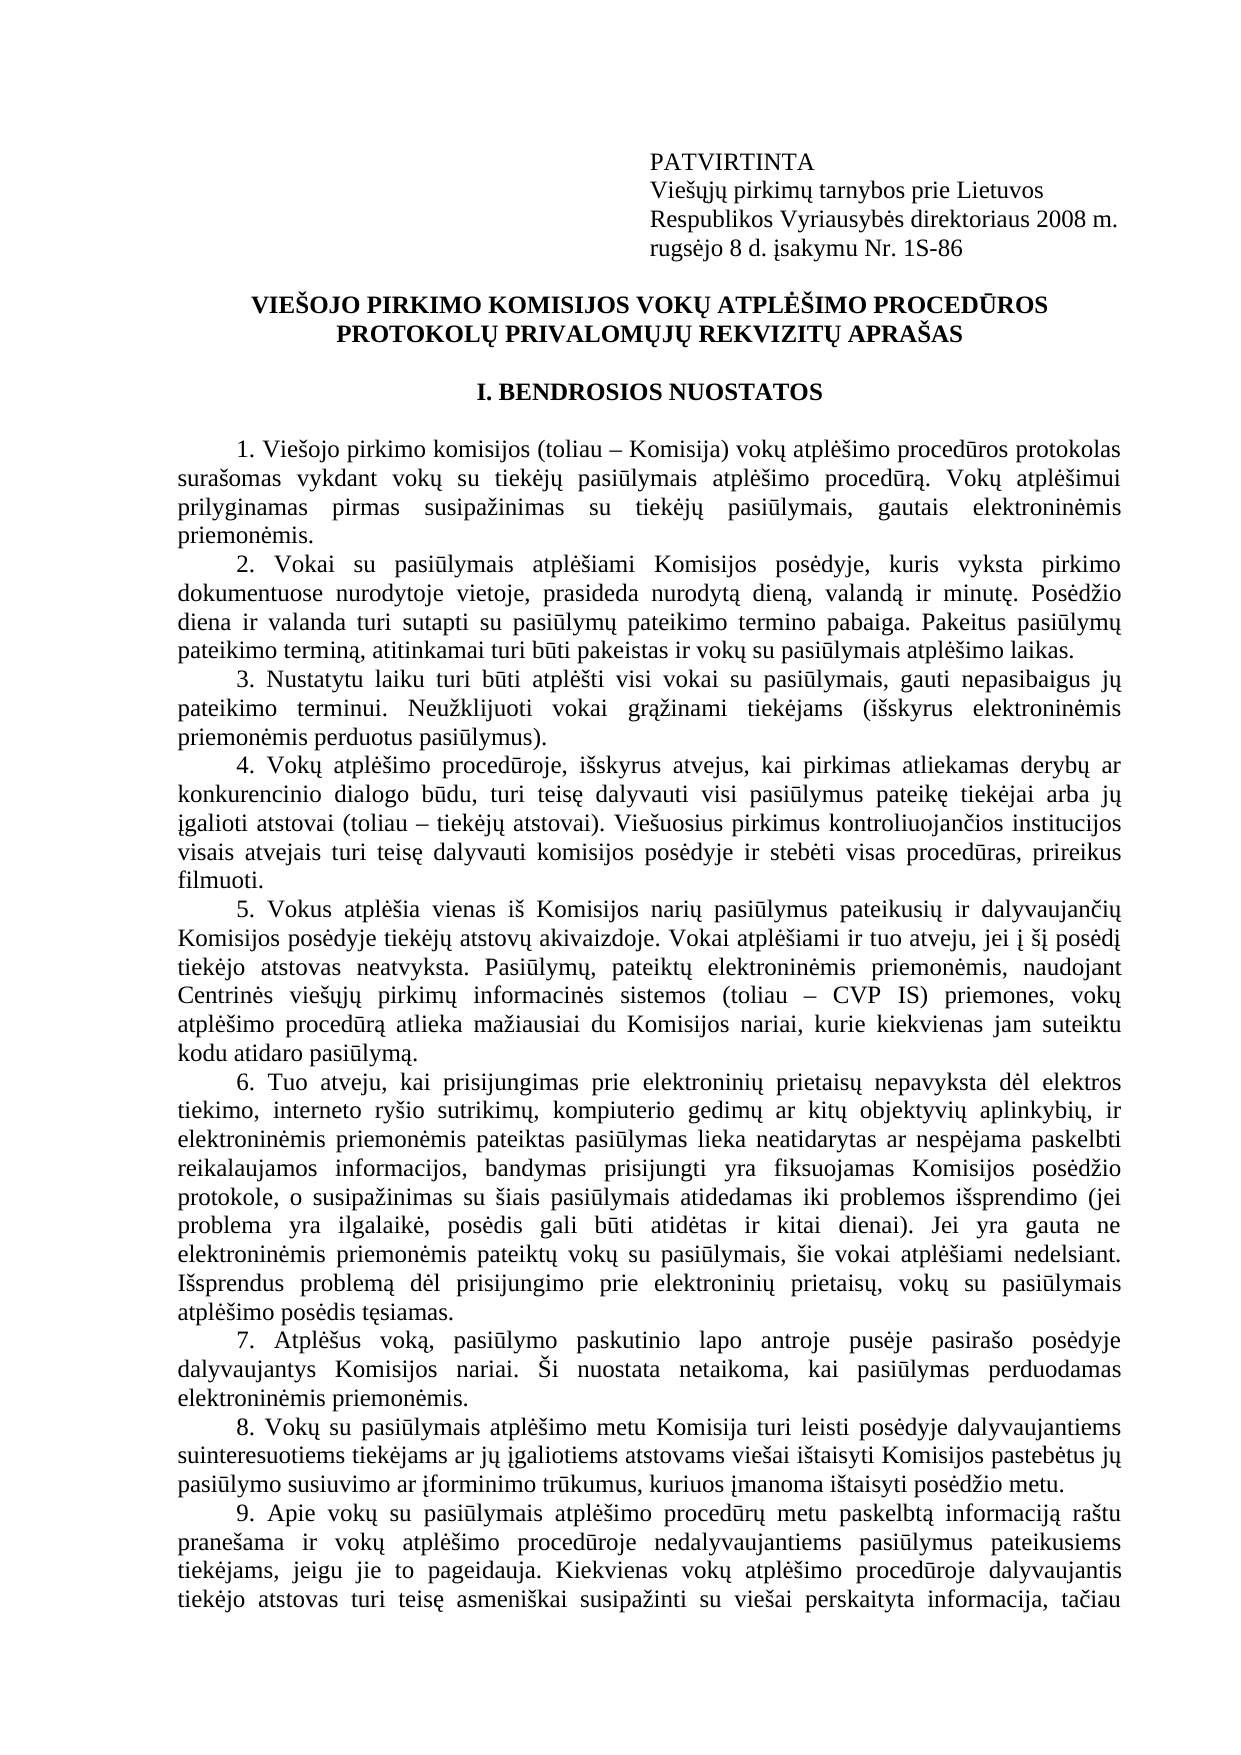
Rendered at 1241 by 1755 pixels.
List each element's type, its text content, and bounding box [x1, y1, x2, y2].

text Viešųjų pirkimų tarnybos prie Lietuvos Respublikos Vyriausybės direktoriaus 2008 m. rugsėjo 8 d. įsakymu Nr. 1S-86 [649, 176, 1122, 262]
text 5. Vokus atplėšia vienas iš Komisijos narių pasiūlymus pateikusių ir dalyvaujančių Komisijos posėdyje tiekėjų atstovų akivaizdoje. Vokai atplėšiami ir tuo atveju, jei į šį posėdį tiekėjo atstovas neatvyksta. Pasiūlymų, pateiktų elektroninėmis priemonėmis, naudojant Centrinės viešųjų pirkimų informacinės sistemos (toliau – CVP IS) priemones, vokų atplėšimo procedūrą atlieka mažiausiai du Komisijos nariai, kurie kiekvienas jam suteiktu kodu atidaro pasiūlymą. [177, 894, 1122, 1067]
text VIEŠOJO PIRKIMO KOMISIJOS VOKŲ ATPLĖŠIMO PROCEDŪROS PROTOKOLŲ PRIVALOMŲJŲ REKVIZITŲ APRAŠAS [177, 291, 1122, 348]
text PATVIRTINTA [649, 147, 1122, 176]
text 3. Nustatytu laiku turi būti atplėšti visi vokai su pasiūlymais, gauti nepasibaigus jų pateikimo terminui. Neužklijuoti vokai grąžinami tiekėjams (išskyrus elektroninėmis priemonėmis perduotus pasiūlymus). [177, 664, 1122, 751]
text 9. Apie vokų su pasiūlymais atplėšimo procedūrų metu paskelbtą informaciją raštu pranešama ir vokų atplėšimo procedūroje nedalyvaujantiems pasiūlymus pateikusiems tiekėjams, jeigu jie to pageidauja. Kiekvienas vokų atplėšimo procedūroje dalyvaujantis tiekėjo atstovas turi teisę asmeniškai susipažinti su viešai perskaityta informacija, tačiau [177, 1498, 1122, 1613]
text I. BENDROSIOS NUOSTATOS [177, 377, 1122, 406]
text 2. Vokai su pasiūlymais atplėšiami Komisijos posėdyje, kuris vyksta pirkimo dokumentuose nurodytoje vietoje, prasideda nurodytą dieną, valandą ir minutę. Posėdžio diena ir valanda turi sutapti su pasiūlymų pateikimo termino pabaiga. Pakeitus pasiūlymų pateikimo terminą, atitinkamai turi būti pakeistas ir vokų su pasiūlymais atplėšimo laikas. [177, 549, 1122, 664]
text 1. Viešojo pirkimo komisijos (toliau – Komisija) vokų atplėšimo procedūros protokolas surašomas vykdant vokų su tiekėjų pasiūlymais atplėšimo procedūrą. Vokų atplėšimui prilyginamas pirmas susipažinimas su tiekėjų pasiūlymais, gautais elektroninėmis priemonėmis. [177, 434, 1122, 549]
text 4. Vokų atplėšimo procedūroje, išskyrus atvejus, kai pirkimas atliekamas derybų ar konkurencinio dialogo būdu, turi teisę dalyvauti visi pasiūlymus pateikę tiekėjai arba jų įgalioti atstovai (toliau – tiekėjų atstovai). Viešuosius pirkimus kontroliuojančios institucijos visais atvejais turi teisę dalyvauti komisijos posėdyje ir stebėti visas procedūras, prireikus filmuoti. [177, 751, 1122, 894]
text 7. Atplėšus voką, pasiūlymo paskutinio lapo antroje pusėje pasirašo posėdyje dalyvaujantys Komisijos nariai. Ši nuostata netaikoma, kai pasiūlymas perduodamas elektroninėmis priemonėmis. [177, 1326, 1122, 1412]
text 6. Tuo atveju, kai prisijungimas prie elektroninių prietaisų nepavyksta dėl elektros tiekimo, interneto ryšio sutrikimų, kompiuterio gedimų ar kitų objektyvių aplinkybių, ir elektroninėmis priemonėmis pateiktas pasiūlymas lieka neatidarytas ar nespėjama paskelbti reikalaujamos informacijos, bandymas prisijungti yra fiksuojamas Komisijos posėdžio protokole, o susipažinimas su šiais pasiūlymais atidedamas iki problemos išsprendimo (jei problema yra ilgalaikė, posėdis gali būti atidėtas ir kitai dienai). Jei yra gauta ne elektroninėmis priemonėmis pateiktų vokų su pasiūlymais, šie vokai atplėšiami nedelsiant. Išsprendus problemą dėl prisijungimo prie elektroninių prietaisų, vokų su pasiūlymais atplėšimo posėdis tęsiamas. [177, 1067, 1122, 1326]
text 8. Vokų su pasiūlymais atplėšimo metu Komisija turi leisti posėdyje dalyvaujantiems suinteresuotiems tiekėjams ar jų įgaliotiems atstovams viešai ištaisyti Komisijos pastebėtus jų pasiūlymo susiuvimo ar įforminimo trūkumus, kuriuos įmanoma ištaisyti posėdžio metu. [177, 1412, 1122, 1498]
